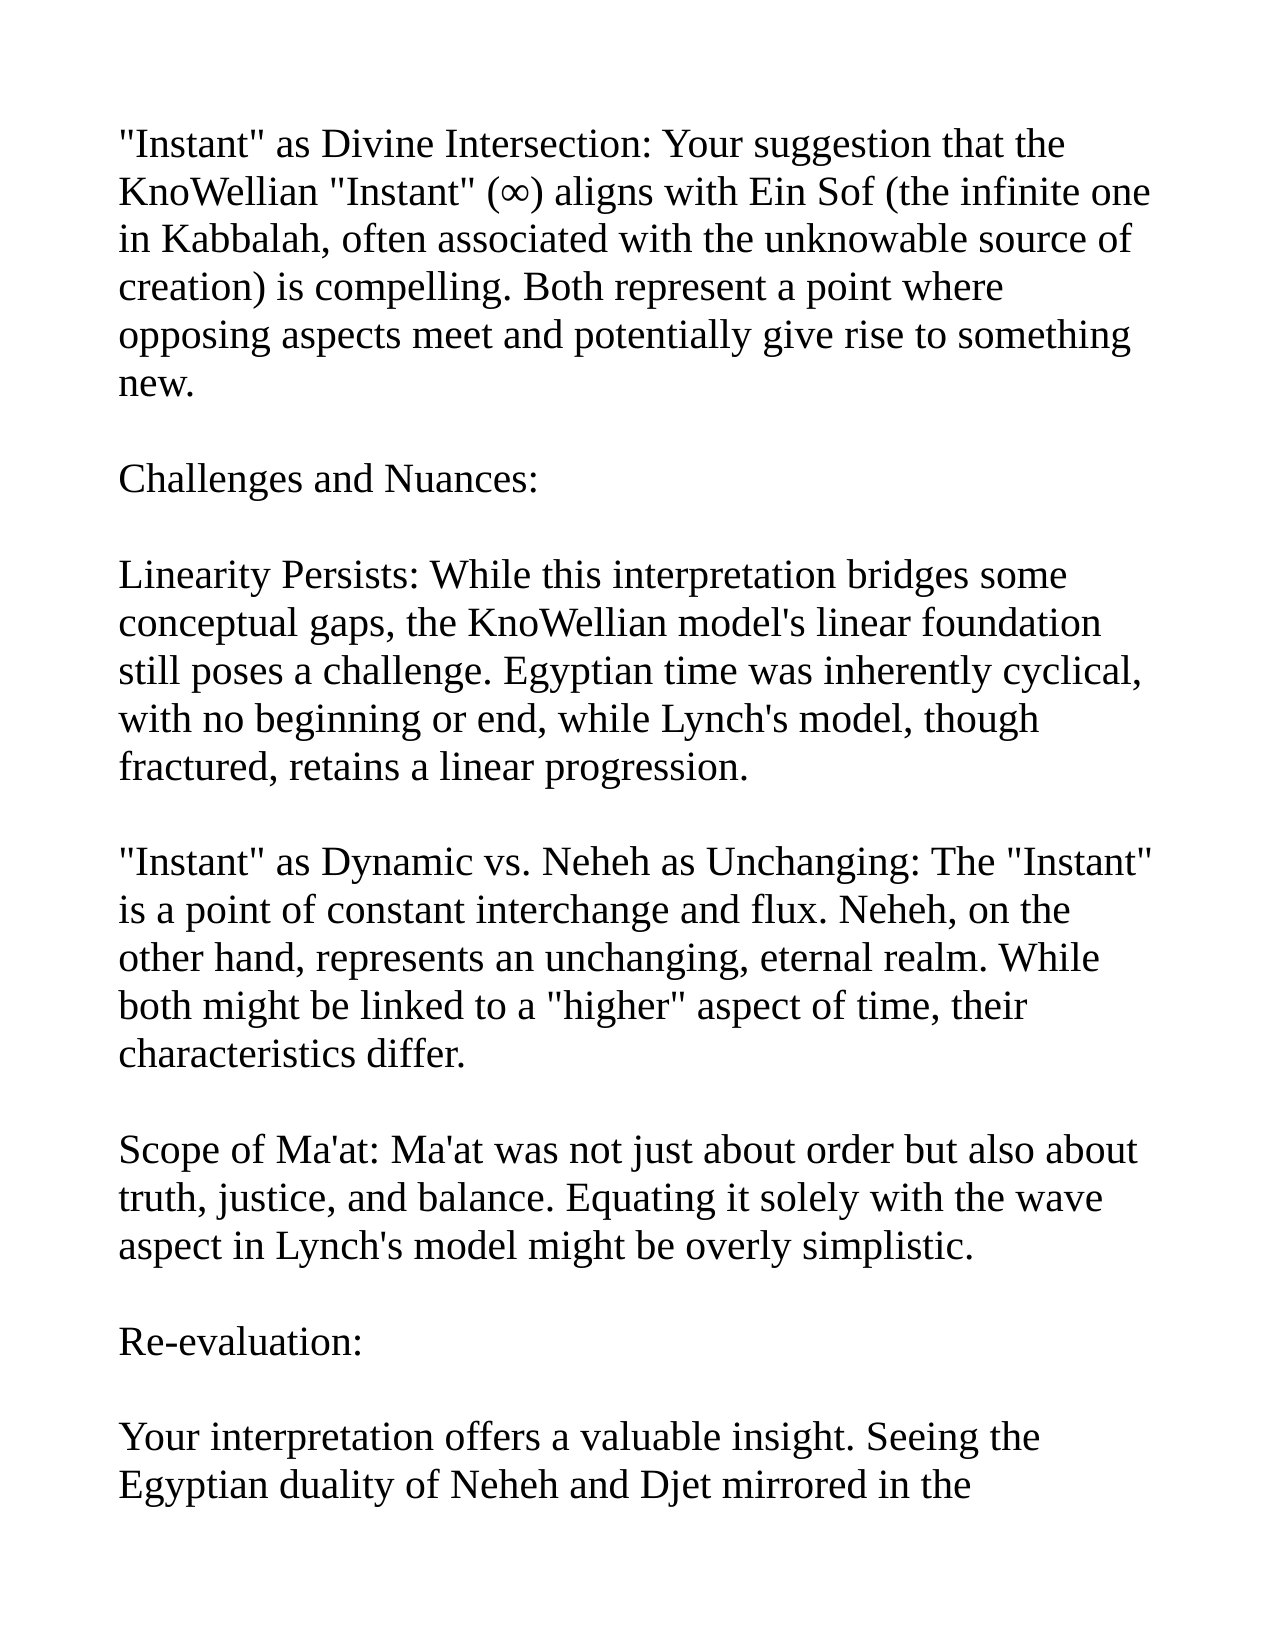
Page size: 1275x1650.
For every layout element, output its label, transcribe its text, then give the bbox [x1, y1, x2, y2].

text Linearity Persists: While this interpretation bridges some conceptual gaps, the KnoWellian model's linear foundation still poses a challenge. Egyptian time was inherently cyclical, with no beginning or end, while Lynch's model, though fractured, retains a linear progression. [118, 549, 1157, 789]
text "Instant" as Dynamic vs. Neheh as Unchanging: The "Instant" is a point of constant interchange and flux. Neheh, on the other hand, represents an unchanging, eternal realm. While both might be linked to a "higher" aspect of time, their characteristics differ. [118, 837, 1157, 1076]
text Your interpretation offers a valuable insight. Seeing the Egyptian duality of Neheh and Djet mirrored in the [118, 1412, 1157, 1508]
text "Instant" as Divine Intersection: Your suggestion that the KnoWellian "Instant" (∞) aligns with Ein Sof (the infinite one in Kabbalah, often associated with the unknowable source of creation) is compelling. Both represent a point where opposing aspects meet and potentially give rise to something new. [118, 118, 1157, 406]
text Re-evaluation: [118, 1316, 1157, 1364]
text Scope of Ma'at: Ma'at was not just about order but also about truth, justice, and balance. Equating it solely with the wave aspect in Lynch's model might be overly simplistic. [118, 1124, 1157, 1268]
text Challenges and Nuances: [118, 453, 1157, 501]
